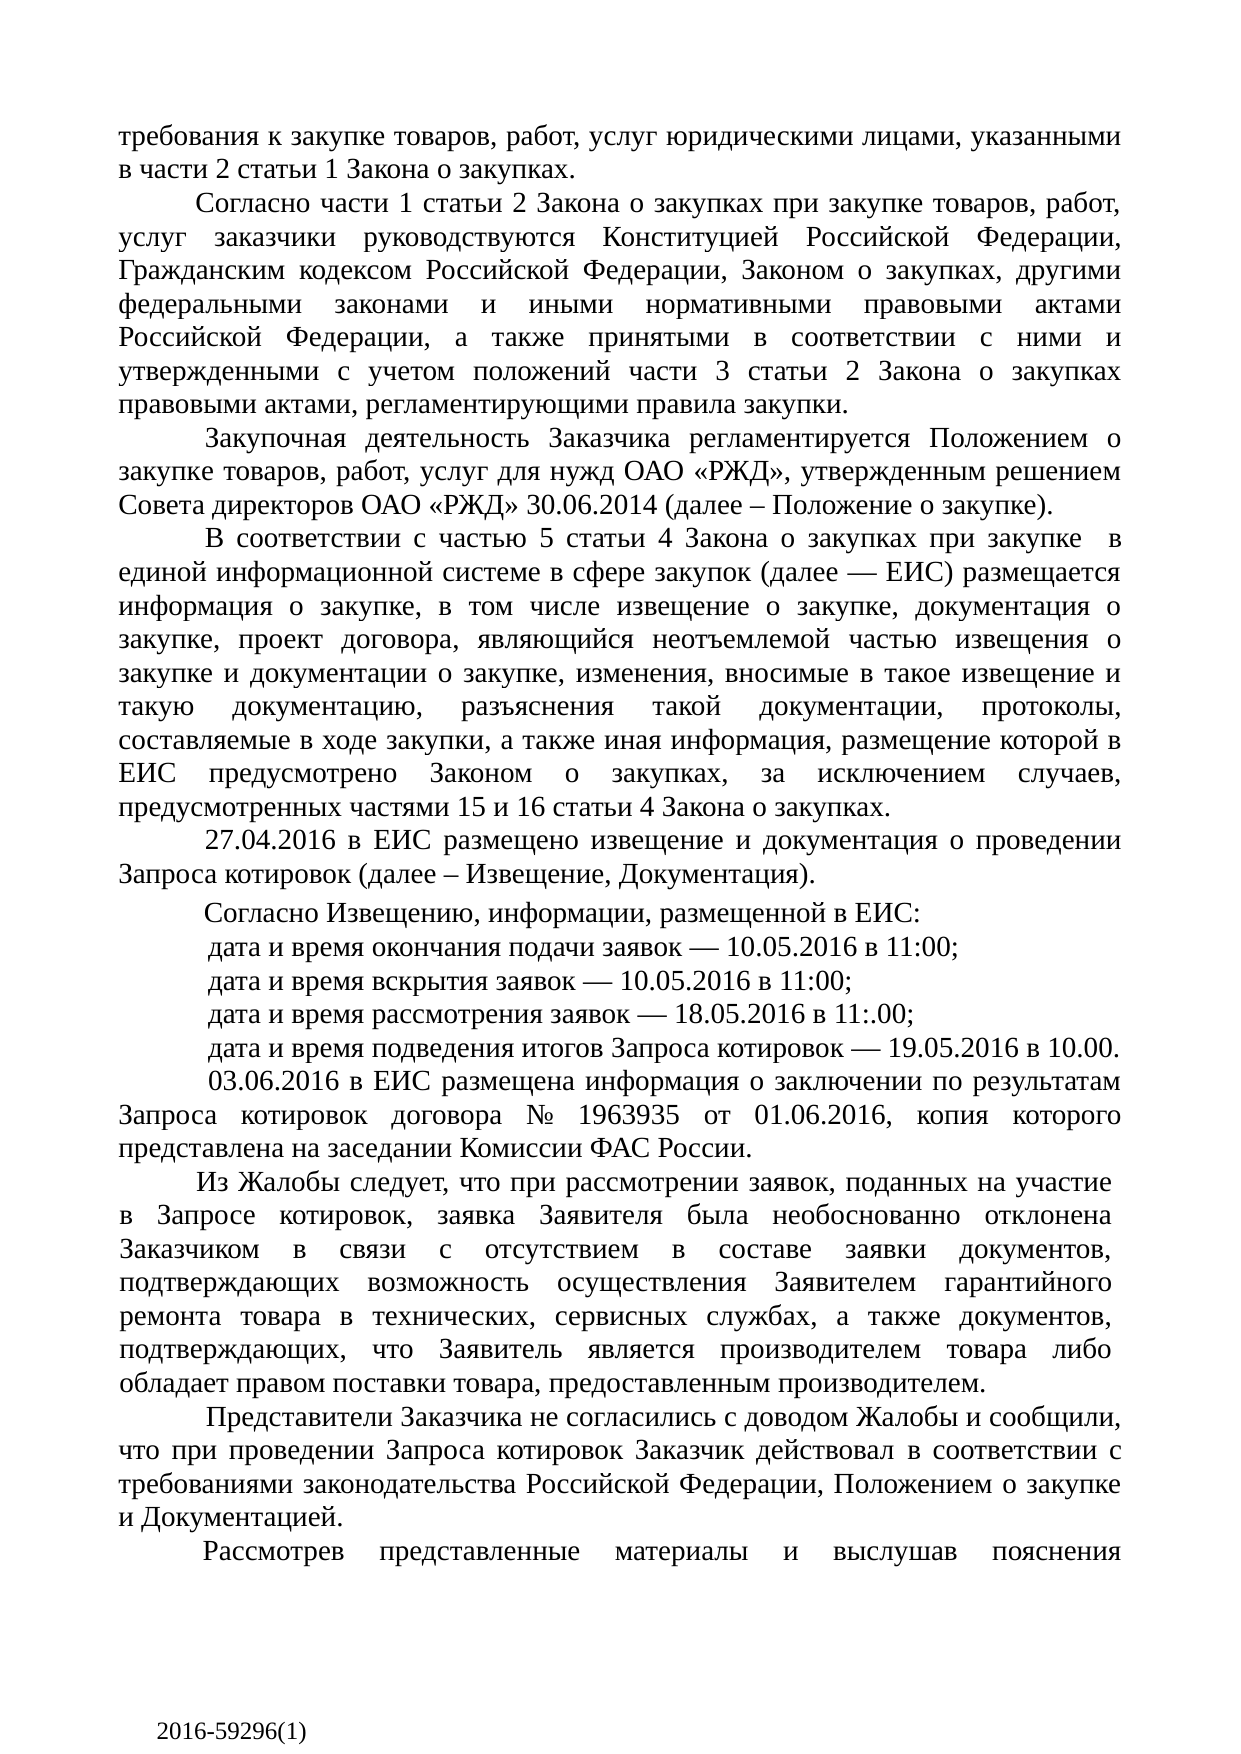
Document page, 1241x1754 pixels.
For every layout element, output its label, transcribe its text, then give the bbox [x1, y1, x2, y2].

text Из Жалобы следует, что при рассмотрении заявок, поданных на участие в Запросе котировок, заявка Заявителя была необоснованно отклонена Заказчиком в связи с отсутствием в составе заявки документов, подтверждающих возможность осуществления Заявителем гарантийного ремонта товара в технических, сервисных службах, а также документов, подтверждающих, что Заявитель является производителем товара либо обладает правом поставки товара, предоставленным производителем. [119, 1164, 1113, 1399]
text 27.04.2016 в ЕИС размещено извещение и документация о проведении Запроса котировок (далее – Извещение, Документация). [118, 822, 1122, 889]
text дата и время рассмотрения заявок — 18.05.2016 в 11:.00; [118, 996, 1122, 1030]
text требования к закупке товаров, работ, услуг юридическими лицами, указанными в части 2 статьи 1 Закона о закупках. [118, 118, 1122, 185]
text Закупочная деятельность Заказчика регламентируется Положением о закупке товаров, работ, услуг для нужд ОАО «РЖД», утвержденным решением Совета директоров ОАО «РЖД» 30.06.2014 (далее – Положение о закупке). [118, 420, 1122, 521]
text Согласно части 1 статьи 2 Закона о закупках при закупке товаров, работ, услуг заказчики руководствуются Конституцией Российской Федерации, Гражданским кодексом Российской Федерации, Законом о закупках, другими федеральными законами и иными нормативными правовыми актами Российской Федерации, а также принятыми в соответствии с ними и утвержденными с учетом положений части 3 статьи 2 Закона о закупках правовыми актами, регламентирующими правила закупки. [118, 185, 1122, 420]
text Согласно Извещению, информации, размещенной в ЕИС: [118, 896, 1122, 929]
text Рассмотрев представленные материалы и выслушав пояснения [118, 1533, 1122, 1566]
text 03.06.2016 в ЕИС размещена информация о заключении по результатам Запроса котировок договора № 1963935 от 01.06.2016, копия которого представлена на заседании Комиссии ФАС России. [118, 1063, 1122, 1164]
text Представители Заказчика не согласились с доводом Жалобы и сообщили, что при проведении Запроса котировок Заказчик действовал в соответствии с требованиями законодательства Российской Федерации, Положением о закупке и Документацией. [118, 1399, 1122, 1533]
text В соответствии с частью 5 статьи 4 Закона о закупках при закупке в единой информационной системе в сфере закупок (далее — ЕИС) размещается информация о закупке, в том числе извещение о закупке, документация о закупке, проект договора, являющийся неотъемлемой частью извещения о закупке и документации о закупке, изменения, вносимые в такое извещение и такую документацию, разъяснения такой документации, протоколы, составляемые в ходе закупки, а также иная информация, размещение которой в ЕИС предусмотрено Законом о закупках, за исключением случаев, предусмотренных частями 15 и 16 статьи 4 Закона о закупках. [118, 521, 1122, 822]
text дата и время вскрытия заявок — 10.05.2016 в 11:00; [118, 963, 1122, 996]
text дата и время окончания подачи заявок — 10.05.2016 в 11:00; [118, 929, 1122, 963]
text дата и время подведения итогов Запроса котировок — 19.05.2016 в 10.00. [118, 1030, 1122, 1063]
